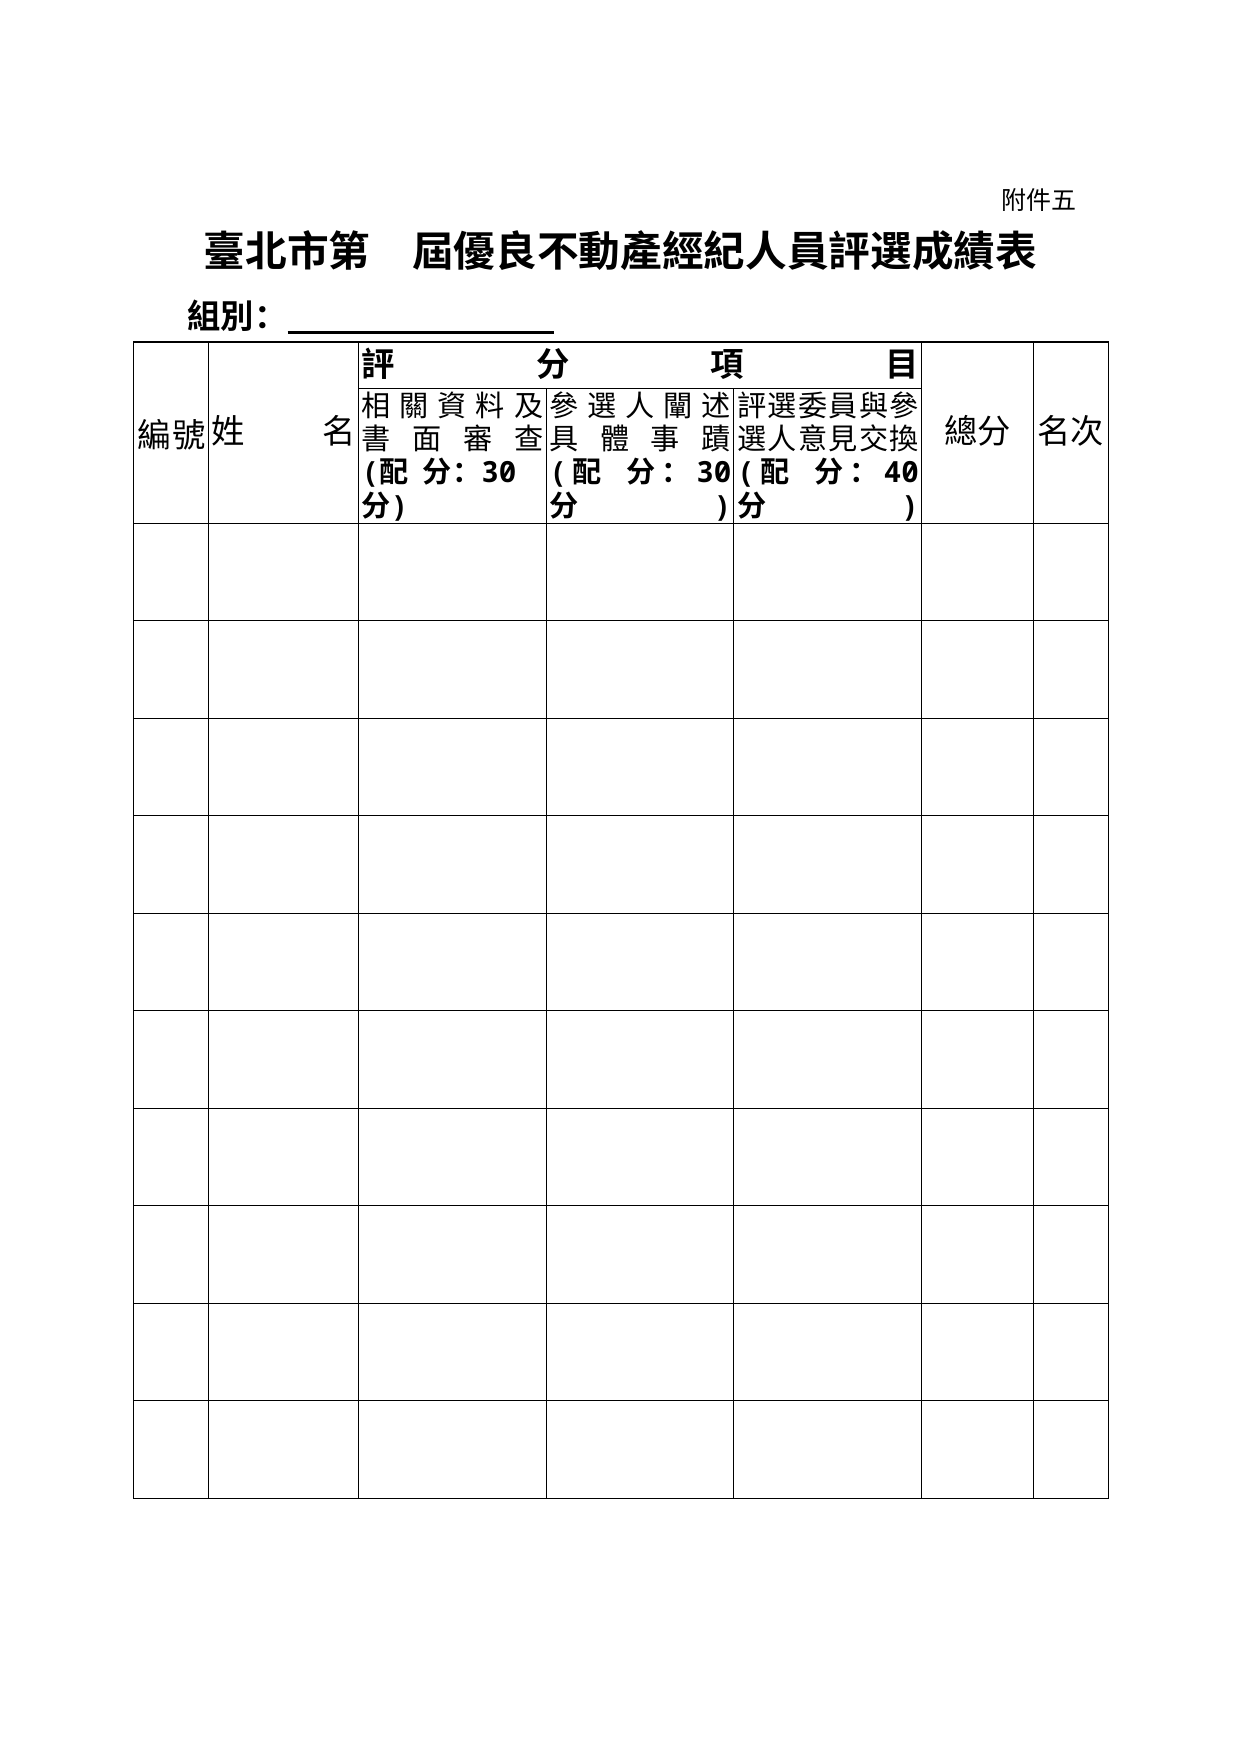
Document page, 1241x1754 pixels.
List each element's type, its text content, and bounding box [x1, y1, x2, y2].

table_cell [547, 719, 733, 815]
table_cell [1034, 914, 1108, 1010]
table_header 評分項目 [359, 343, 921, 388]
table_cell [209, 524, 358, 620]
text 附件五 [1001, 181, 1133, 217]
table_cell [134, 524, 208, 620]
table_cell [134, 1206, 208, 1303]
table_cell [359, 1206, 546, 1303]
table_cell [134, 621, 208, 718]
table_cell [1034, 1206, 1108, 1303]
table_cell [922, 1206, 1033, 1303]
table_cell [134, 914, 208, 1010]
table_cell [134, 816, 208, 913]
table_cell [547, 1011, 733, 1108]
table_cell [734, 719, 921, 815]
table_cell [209, 621, 358, 718]
table_cell [734, 1401, 921, 1498]
table_cell [209, 719, 358, 815]
table_cell [547, 621, 733, 718]
table_cell [359, 1304, 546, 1400]
table_cell [547, 1206, 733, 1303]
table_cell [547, 914, 733, 1010]
table_cell [1034, 1304, 1108, 1400]
table_cell [547, 816, 733, 913]
table_cell 評選委員與參選人意見交換 (配 分：40分) [734, 389, 921, 523]
table_cell [922, 1304, 1033, 1400]
text 臺北市第 屆優良不動產經紀人員評選成績表 [187, 216, 1053, 279]
table_cell [1034, 1011, 1108, 1108]
table_cell [1034, 1401, 1108, 1498]
table_cell [734, 524, 921, 620]
table_header 編號 [134, 343, 208, 523]
table_cell [209, 1304, 358, 1400]
table_cell [1034, 719, 1108, 815]
table_cell [734, 816, 921, 913]
table_cell [922, 1109, 1033, 1205]
table_cell [209, 816, 358, 913]
table_cell [359, 1401, 546, 1498]
table_cell [359, 1011, 546, 1108]
table_cell [734, 1304, 921, 1400]
text 組別： [187, 279, 1053, 341]
table_cell [359, 914, 546, 1010]
table_cell [359, 1109, 546, 1205]
table_cell [922, 524, 1033, 620]
table_cell [1034, 621, 1108, 718]
table_header 姓名 [209, 343, 358, 523]
table_cell [922, 816, 1033, 913]
table_cell [922, 1401, 1033, 1498]
table_cell [547, 1109, 733, 1205]
table_cell [734, 621, 921, 718]
table_cell [209, 914, 358, 1010]
table_cell [134, 1109, 208, 1205]
table_cell [922, 1011, 1033, 1108]
table_cell [547, 1304, 733, 1400]
table_cell [734, 1011, 921, 1108]
table_cell [547, 524, 733, 620]
table_cell [922, 914, 1033, 1010]
table_cell [359, 719, 546, 815]
table_cell [209, 1206, 358, 1303]
table_cell [209, 1109, 358, 1205]
table_cell [734, 1206, 921, 1303]
table_cell [1034, 1109, 1108, 1205]
table_cell [922, 621, 1033, 718]
table_cell [209, 1011, 358, 1108]
table_cell [134, 1401, 208, 1498]
table_cell [922, 719, 1033, 815]
table_cell [209, 1401, 358, 1498]
table_cell [359, 524, 546, 620]
table_cell [1034, 524, 1108, 620]
table_cell [1034, 816, 1108, 913]
table_cell [734, 914, 921, 1010]
table_header 總分 [922, 343, 1033, 523]
table_cell 相關資料及 書面審查 (配 分：30分) [359, 389, 546, 523]
table_cell [359, 621, 546, 718]
table_header 名次 [1034, 343, 1108, 523]
table_cell 參選人闡述 具體事蹟 (配 分：30分) [547, 389, 733, 523]
table_cell [359, 816, 546, 913]
table_cell [547, 1401, 733, 1498]
table_cell [134, 1499, 1109, 1528]
table_cell [134, 719, 208, 815]
table_cell [134, 1304, 208, 1400]
table_cell [734, 1109, 921, 1205]
table_cell [134, 1011, 208, 1108]
